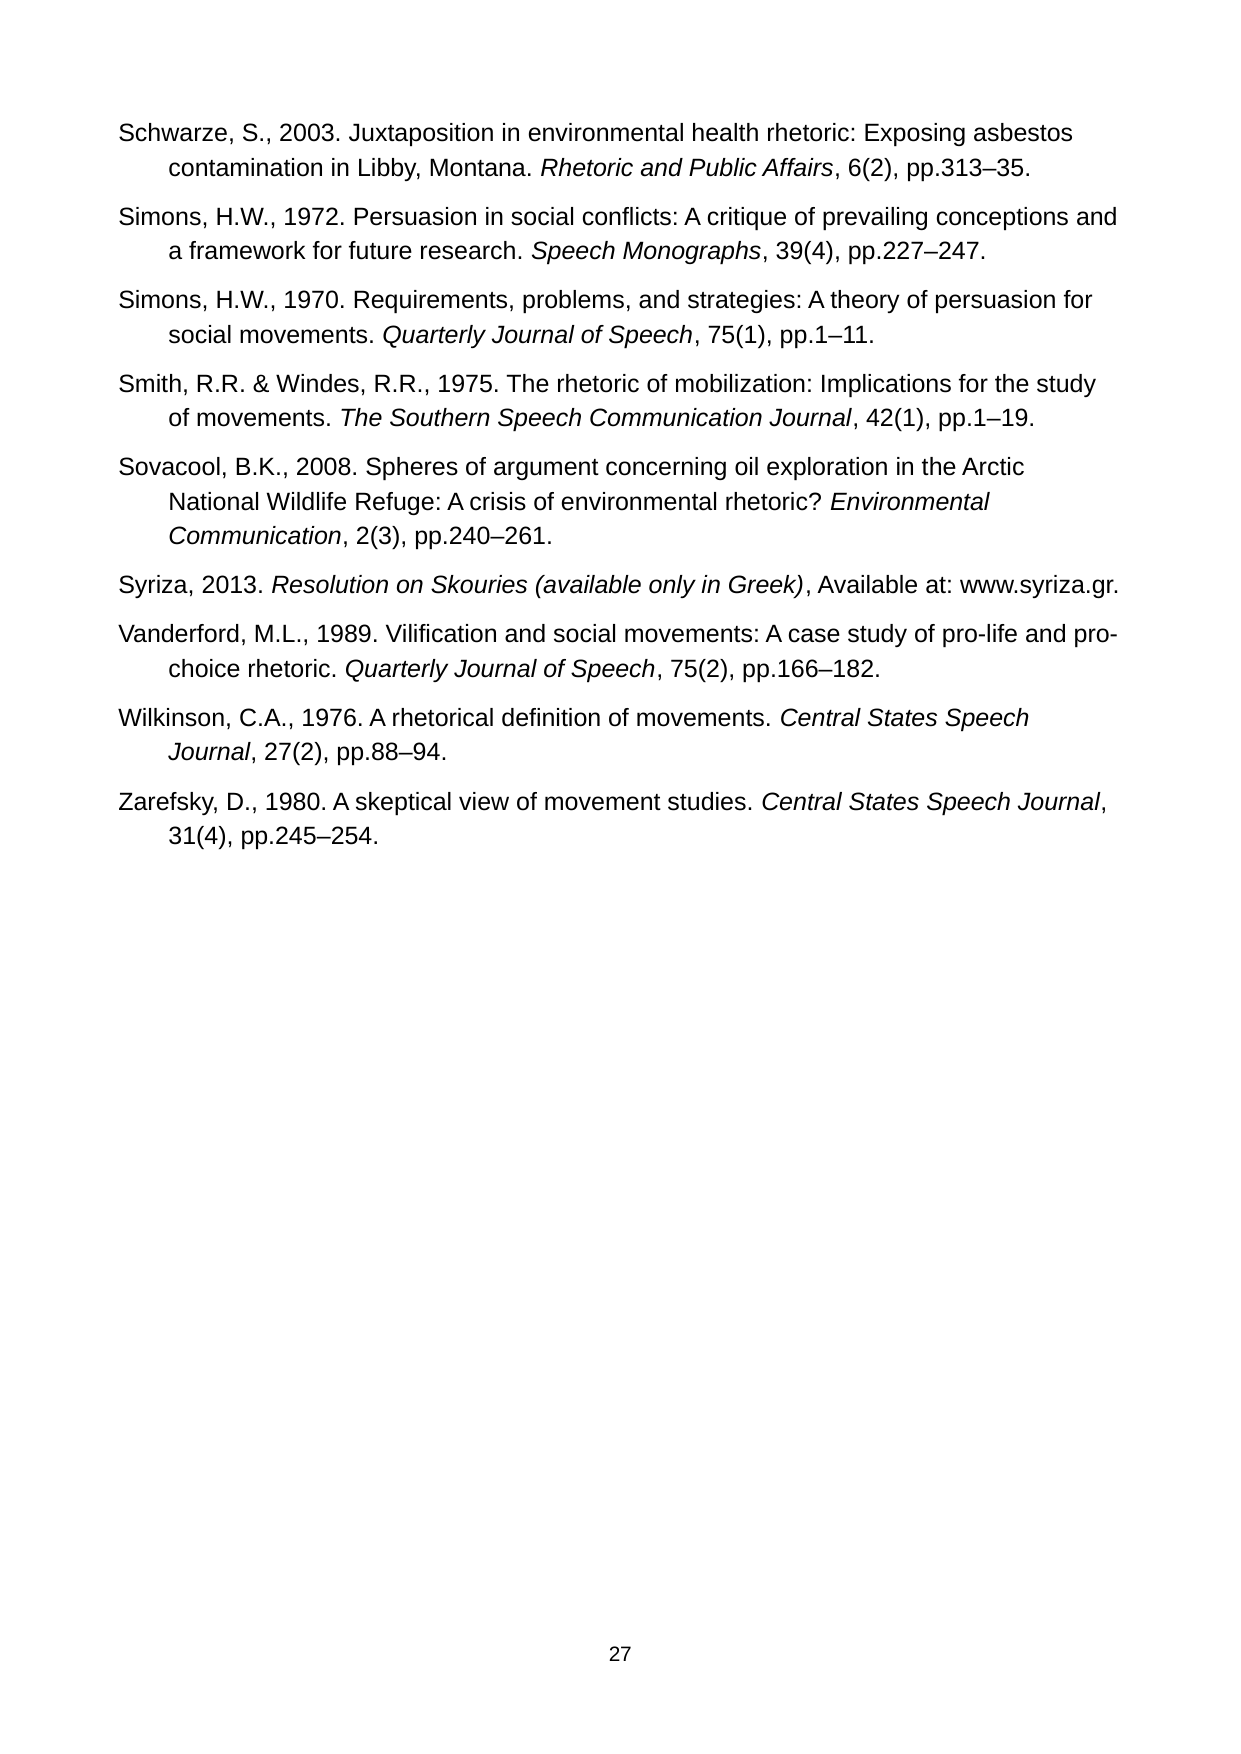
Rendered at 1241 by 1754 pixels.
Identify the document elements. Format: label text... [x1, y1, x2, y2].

text Wilkinson, C.A., 1976. A rhetorical definition of movements. Central States Speech Journal, 27(2), pp.88–94. [118, 703, 1122, 766]
text Sovacool, B.K., 2008. Spheres of argument concerning oil exploration in the Arctic National Wildlife Refuge: A crisis of environmental rhetoric? Environmental Communication, 2(3), pp.240–261. [118, 452, 1122, 550]
text Simons, H.W., 1972. Persuasion in social conflicts: A critique of prevailing conceptions and a framework for future research. Speech Monographs, 39(4), pp.227–247. [118, 202, 1122, 265]
text Simons, H.W., 1970. Requirements, problems, and strategies: A theory of persuasion for social movements. Quarterly Journal of Speech, 75(1), pp.1–11. [118, 285, 1122, 348]
text Smith, R.R. & Windes, R.R., 1975. The rhetoric of mobilization: Implications for the study of movements. The Southern Speech Communication Journal, 42(1), pp.1–19. [118, 369, 1122, 432]
text Vanderford, M.L., 1989. Vilification and social movements: A case study of pro‐life and pro‐choice rhetoric. Quarterly Journal of Speech, 75(2), pp.166–182. [118, 619, 1122, 683]
text Schwarze, S., 2003. Juxtaposition in environmental health rhetoric: Exposing asbestos contamination in Libby, Montana. Rhetoric and Public Affairs, 6(2), pp.313–35. [118, 118, 1122, 181]
text Zarefsky, D., 1980. A skeptical view of movement studies. Central States Speech Journal, 31(4), pp.245–254. [118, 786, 1122, 850]
text Syriza, 2013. Resolution on Skouries (available only in Greek), Available at: www.syriza.gr. [118, 570, 1122, 599]
